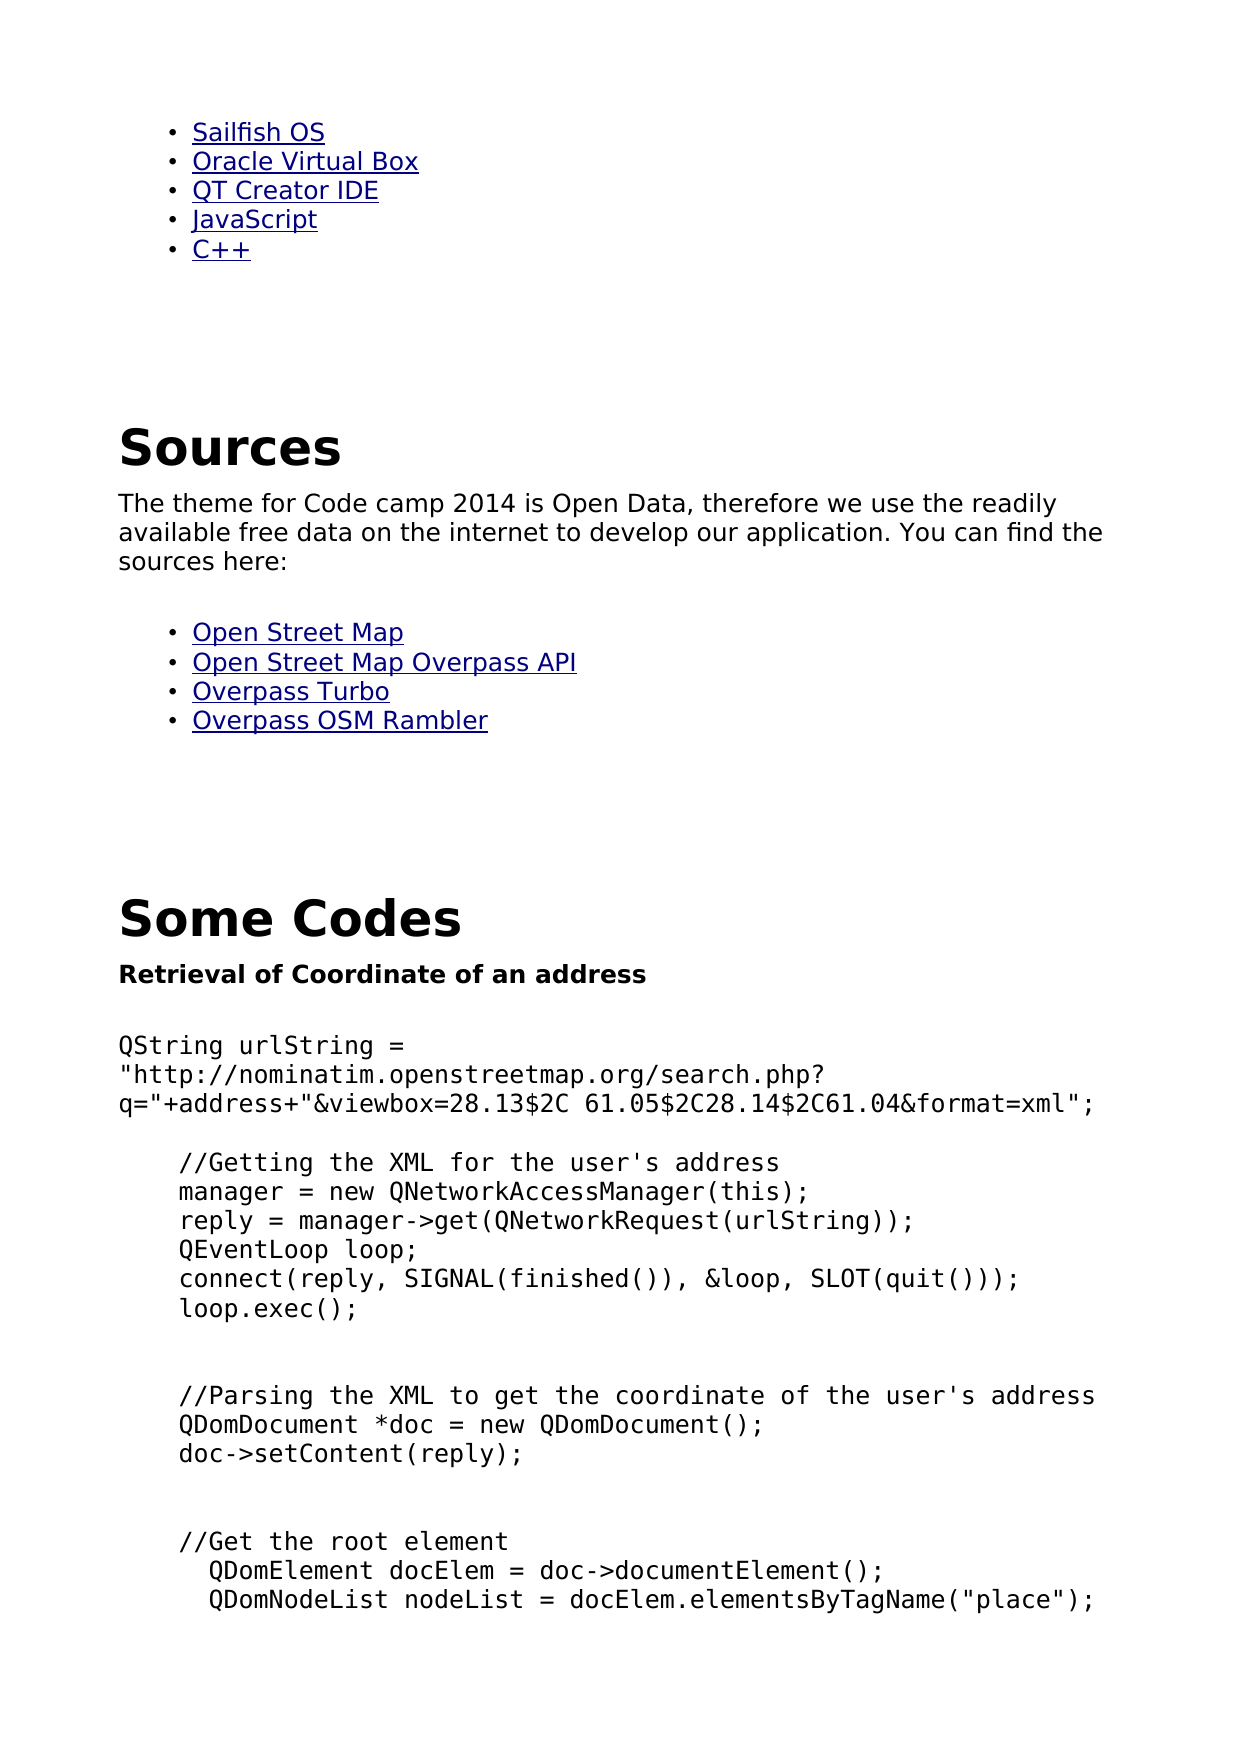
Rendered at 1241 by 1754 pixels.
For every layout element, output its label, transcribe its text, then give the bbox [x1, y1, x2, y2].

list Overpass OSM Rambler [177, 706, 1122, 735]
list C++ [177, 235, 1122, 264]
list Overpass Turbo [177, 677, 1122, 706]
list Open Street Map Overpass API [177, 648, 1122, 677]
list Oracle Virtual Box [177, 147, 1122, 176]
text The theme for Code camp 2014 is Open Data, therefore we use the readily available free data on the internet to develop our application. You can find the sources here: [118, 489, 1122, 577]
list QT Creator IDE [177, 176, 1122, 206]
text QString urlString = "http://nominatim.openstreetmap.org/search.php?q="+address+"&viewbox=28.13$2C 61.05$2C28.14$2C61.04&format=xml"; //Getting the XML for the user's address manager = new QNetworkAccessManager(this); reply = manager->get(QNetworkRequest(urlString)); QEventLoop loop; connect(reply, SIGNAL(finished()), &loop, SLOT(quit())); loop.exec(); //Parsing the XML to get the coordinate of the user's address QDomDocument *doc = new QDomDocument(); doc->setContent(reply); //Get the root element QDomElement docElem = doc->documentElement(); QDomNodeList nodeList = docElem.elementsByTagName("place"); [118, 1002, 1122, 1615]
text Retrieval of Coordinate of an address [118, 961, 1122, 990]
list Sailfish OS [177, 118, 1122, 147]
list Open Street Map [177, 619, 1122, 648]
subtitle Sources [118, 418, 1122, 477]
list JavaScript [177, 206, 1122, 235]
subtitle Some Codes [118, 890, 1122, 948]
